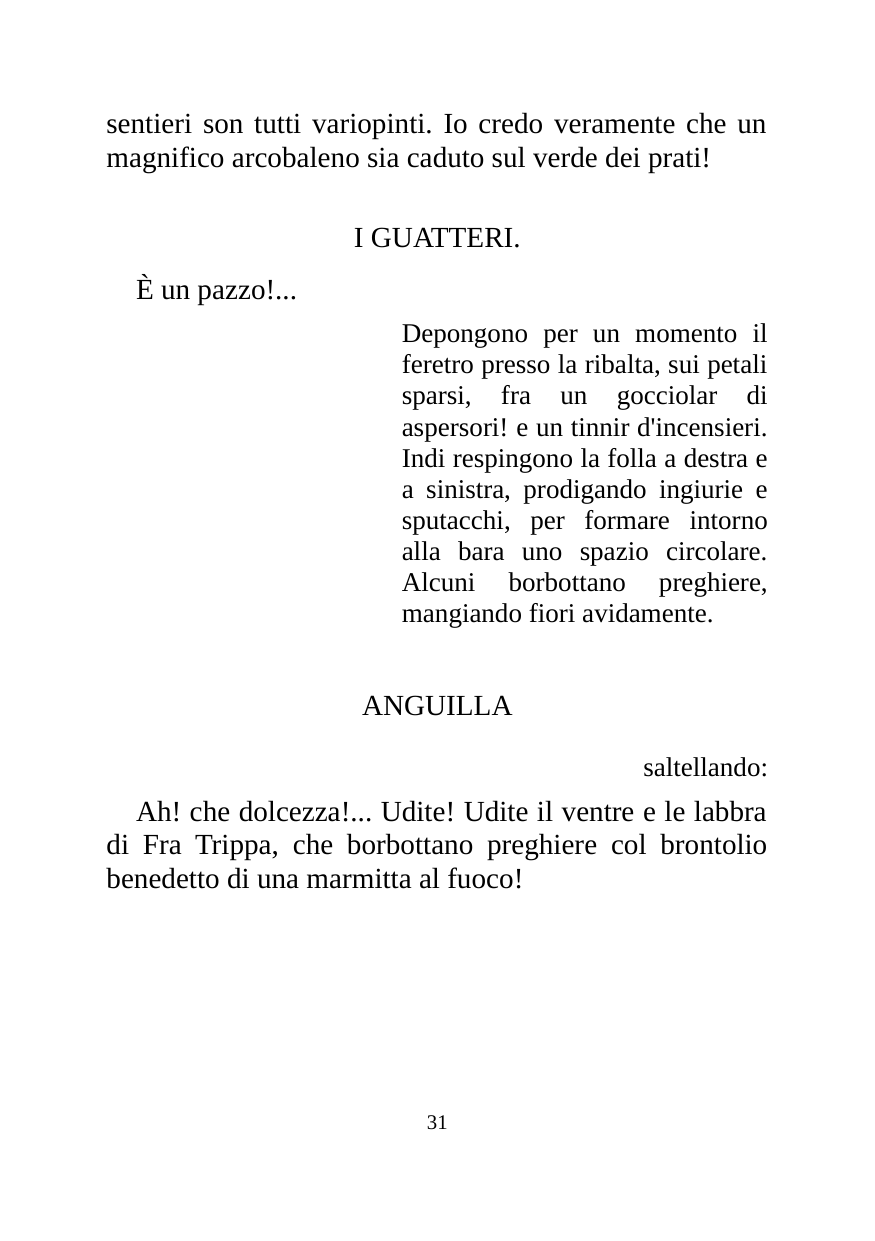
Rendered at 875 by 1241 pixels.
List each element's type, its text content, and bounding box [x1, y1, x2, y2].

text sentieri son tutti variopinti. Io credo veramente che un magnifico arcobaleno sia caduto sul verde dei prati! [106, 106, 768, 173]
text I GUATTERI. [106, 221, 768, 254]
text Depongono per un momento il feretro presso la ribalta, sui petali sparsi, fra un gocciolar di aspersori! e un tinnir d'incensieri. Indi respingono la folla a destra e a sinistra, prodigando ingiurie e sputacchi, per formare intorno alla bara uno spazio circolare. Alcuni borbottano preghiere, mangiando fiori avidamente. [402, 317, 768, 629]
text Ah! che dolcezza!... Udite! Udite il ventre e le labbra di Fra Trippa, che borbottano preghiere col brontolio benedetto di una marmitta al fuoco! [106, 794, 768, 894]
text ANGUILLA [106, 688, 768, 721]
text saltellando: [402, 751, 768, 782]
text È un pazzo!... [106, 272, 768, 305]
